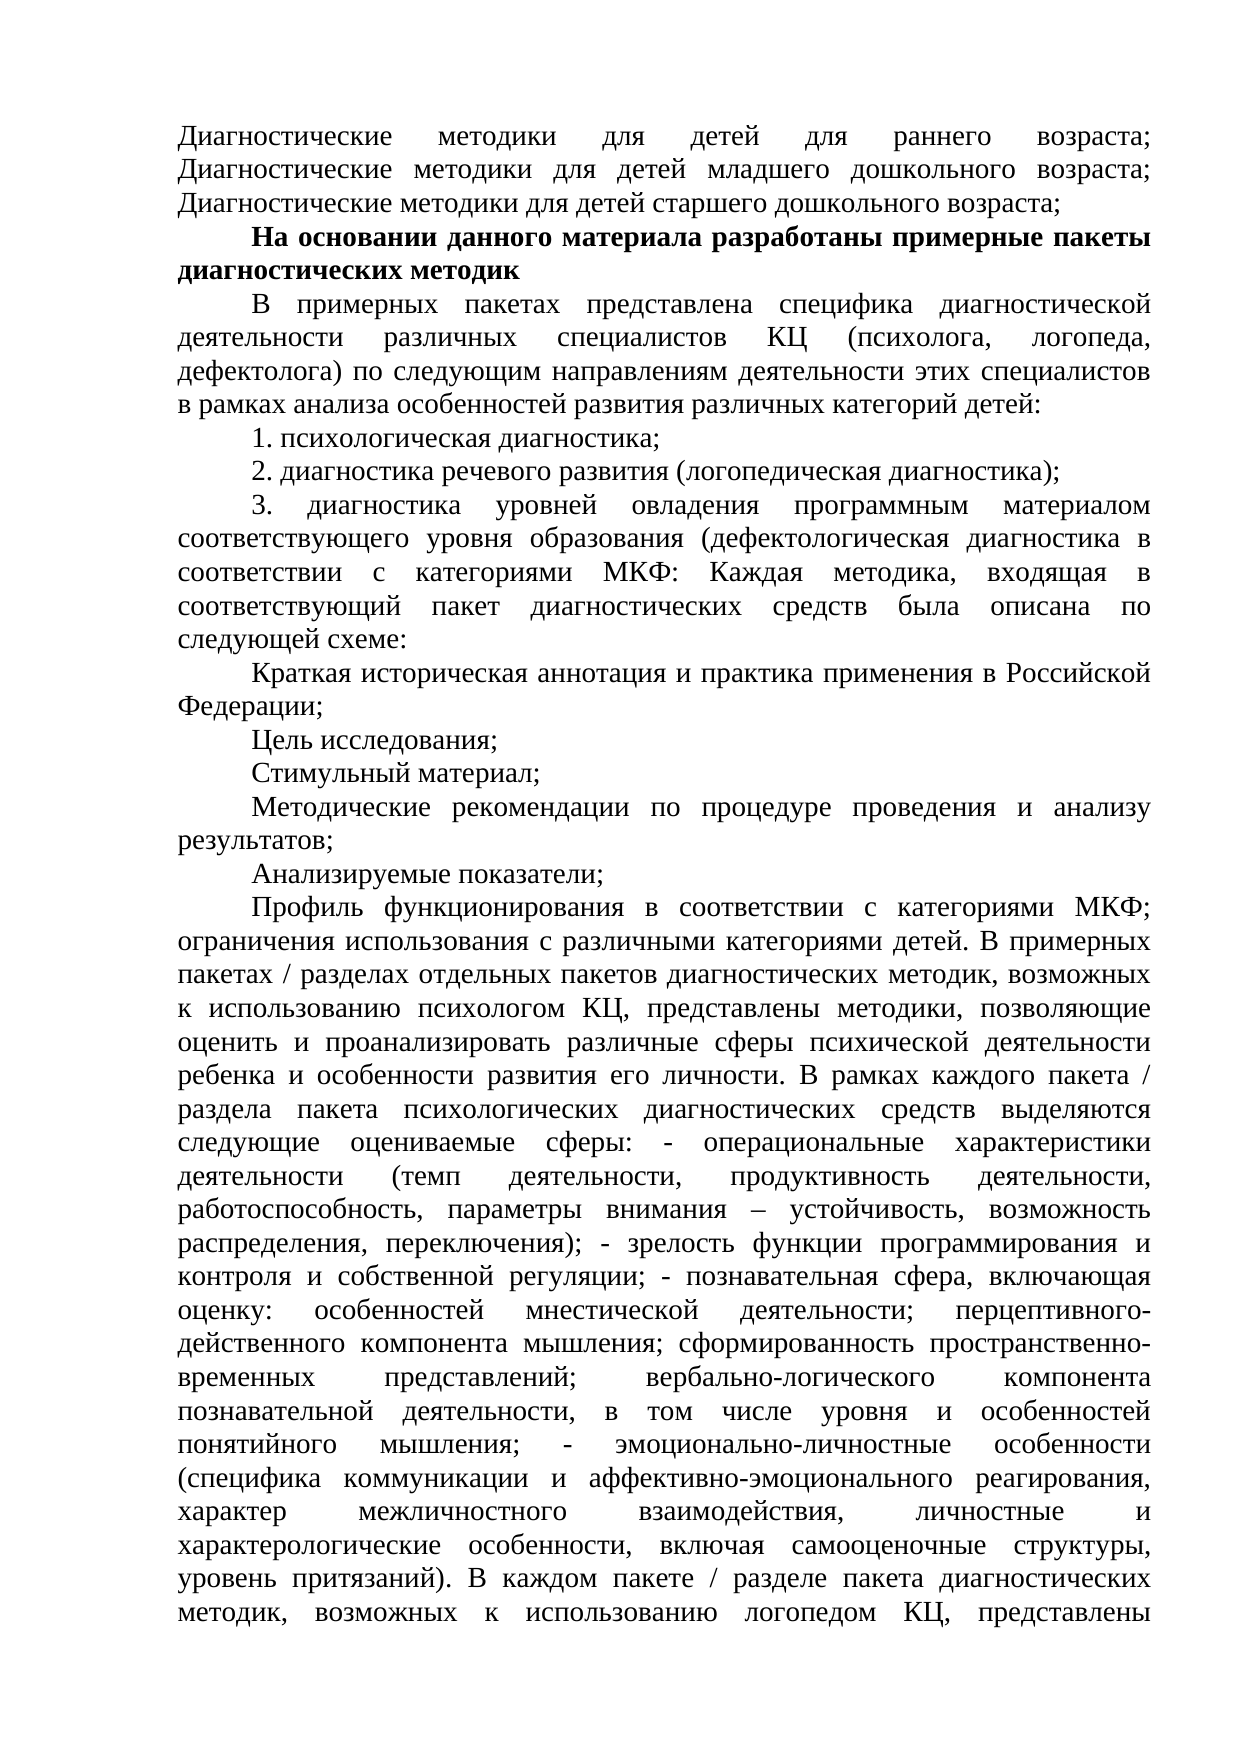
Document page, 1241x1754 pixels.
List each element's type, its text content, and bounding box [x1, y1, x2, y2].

text 3. диагностика уровней овладения программным материалом соответствующего уровня образования (дефектологическая диагностика в соответствии с категориями МКФ: Каждая методика, входящая в соответствующий пакет диагностических средств была описана по следующей схеме: [177, 487, 1152, 655]
text Диагностические методики для детей для раннего возраста; Диагностические методики для детей младшего дошкольного возраста; Диагностические методики для детей старшего дошкольного возраста; [177, 118, 1152, 219]
text 1. психологическая диагностика; [177, 420, 1152, 453]
text 2. диагностика речевого развития (логопедическая диагностика); [177, 453, 1152, 487]
text Краткая историческая аннотация и практика применения в Российской Федерации; [177, 655, 1152, 722]
text Профиль функционирования в соответствии с категориями МКФ; ограничения использования с различными категориями детей. В примерных пакетах / разделах отдельных пакетов диагностических методик, возможных к использованию психологом КЦ, представлены методики, позволяющие оценить и проанализировать различные сферы психической деятельности ребенка и особенности развития его личности. В рамках каждого пакета / раздела пакета психологических диагностических средств выделяются следующие оцениваемые сферы: - операциональные характеристики деятельности (темп деятельности, продуктивность деятельности, работоспособность, параметры внимания – устойчивость, возможность распределения, переключения); - зрелость функции программирования и контроля и собственной регуляции; - познавательная сфера, включающая оценку: особенностей мнестической деятельности; перцептивного-действенного компонента мышления; сформированность пространственно-временных представлений; вербально-логического компонента познавательной деятельности, в том числе уровня и особенностей понятийного мышления; - эмоционально-личностные особенности (специфика коммуникации и аффективно-эмоционального реагирования, характер межличностного взаимодействия, личностные и характерологические особенности, включая самооценочные структуры, уровень притязаний). В каждом пакете / разделе пакета диагностических методик, возможных к использованию логопедом КЦ, представлены [177, 889, 1152, 1627]
text В примерных пакетах представлена специфика диагностической деятельности различных специалистов КЦ (психолога, логопеда, дефектолога) по следующим направлениям деятельности этих специалистов в рамках анализа особенностей развития различных категорий детей: [177, 286, 1152, 420]
text На основании данного материала разработаны примерные пакеты диагностических методик [177, 219, 1152, 286]
text Цель исследования; [177, 722, 1152, 755]
text Методические рекомендации по процедуре проведения и анализу результатов; [177, 789, 1152, 856]
text Стимульный материал; [177, 755, 1152, 789]
text Анализируемые показатели; [177, 856, 1152, 889]
